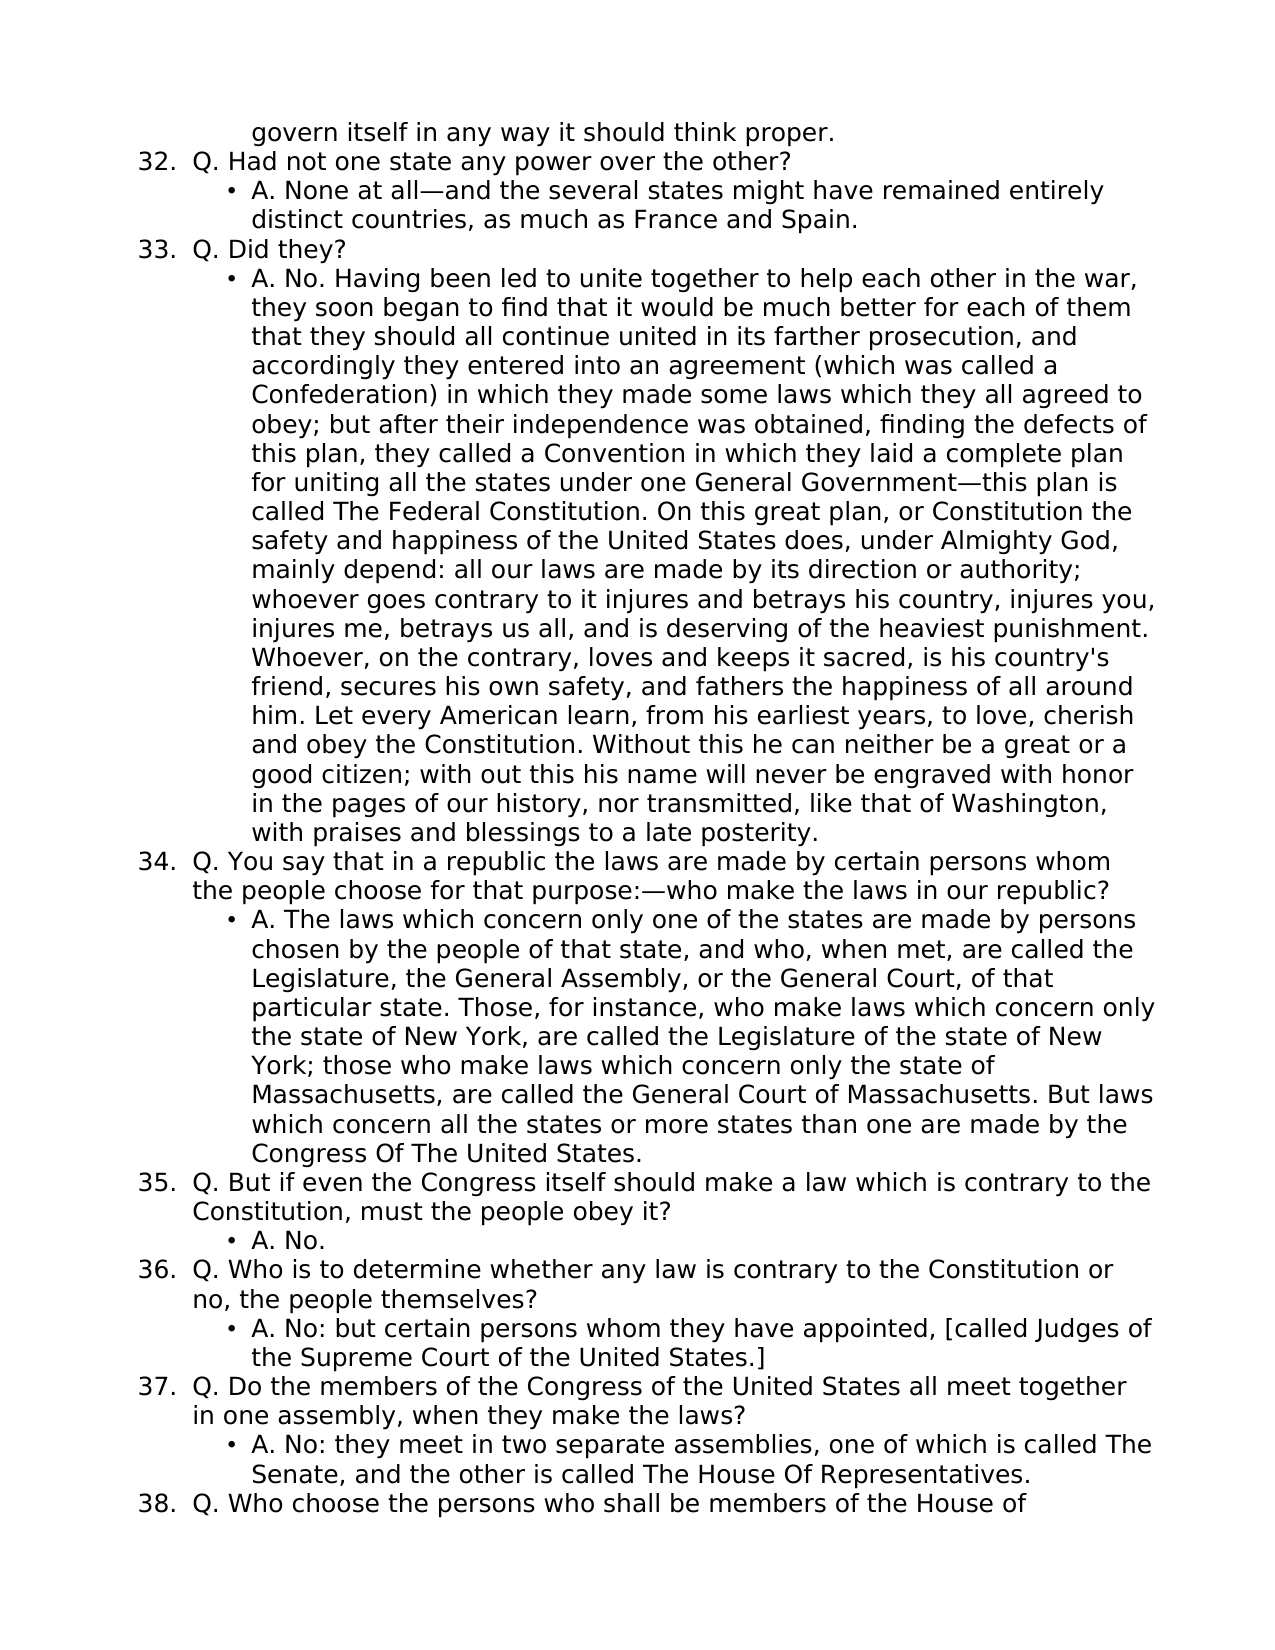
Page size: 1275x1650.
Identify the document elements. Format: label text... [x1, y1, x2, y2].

list Q. Do the members of the Congress of the United States all meet together in one assembly, when they make the laws? [177, 1372, 1157, 1431]
list A. No. Having been led to unite together to help each other in the war, they soon began to find that it would be much better for each of them that they should all continue united in its farther prosecution, and accordingly they entered into an agreement (which was called a Confederation) in which they made some laws which they all agreed to obey; but after their independence was obtained, finding the defects of this plan, they called a Convention in which they laid a complete plan for uniting all the states under one General Government—this plan is called The Federal Constitution. On this great plan, or Constitution the safety and happiness of the United States does, under Almighty God, mainly depend: all our laws are made by its direction or authority; whoever goes contrary to it injures and betrays his country, injures you, injures me, betrays us all, and is deserving of the heaviest punishment. Whoever, on the contrary, loves and keeps it sacred, is his country's friend, secures his own safety, and fathers the happiness of all around him. Let every American learn, from his earliest years, to love, cherish and obey the Constitution. Without this he can neither be a great or a good citizen; with out this his name will never be engraved with honor in the pages of our history, nor transmitted, like that of Washington, with praises and blessings to a late posterity. [236, 264, 1157, 847]
list Q. Who choose the persons who shall be members of the House of [177, 1489, 1157, 1518]
list Q. But if even the Congress itself should make a law which is contrary to the Constitution, must the people obey it? [177, 1168, 1157, 1226]
list Q. Did they? [177, 235, 1157, 264]
list A. No: they meet in two separate assemblies, one of which is called The Senate, and the other is called The House Of Representatives. [236, 1431, 1157, 1489]
list govern itself in any way it should think proper. [236, 118, 1157, 147]
list A. No: but certain persons whom they have appointed, [called Judges of the Supreme Court of the United States.] [236, 1314, 1157, 1372]
list Q. Who is to determine whether any law is contrary to the Constitution or no, the people themselves? [177, 1256, 1157, 1314]
list Q. You say that in a republic the laws are made by certain persons whom the people choose for that purpose:—who make the laws in our republic? [177, 847, 1157, 906]
list A. None at all—and the several states might have remained entirely distinct countries, as much as France and Spain. [236, 176, 1157, 235]
list Q. Had not one state any power over the other? [177, 147, 1157, 176]
list A. The laws which concern only one of the states are made by persons chosen by the people of that state, and who, when met, are called the Legislature, the General Assembly, or the General Court, of that particular state. Those, for instance, who make laws which concern only the state of New York, are called the Legislature of the state of New York; those who make laws which concern only the state of Massachusetts, are called the General Court of Massachusetts. But laws which concern all the states or more states than one are made by the Congress Of The United States. [236, 906, 1157, 1168]
list A. No. [236, 1226, 1157, 1256]
